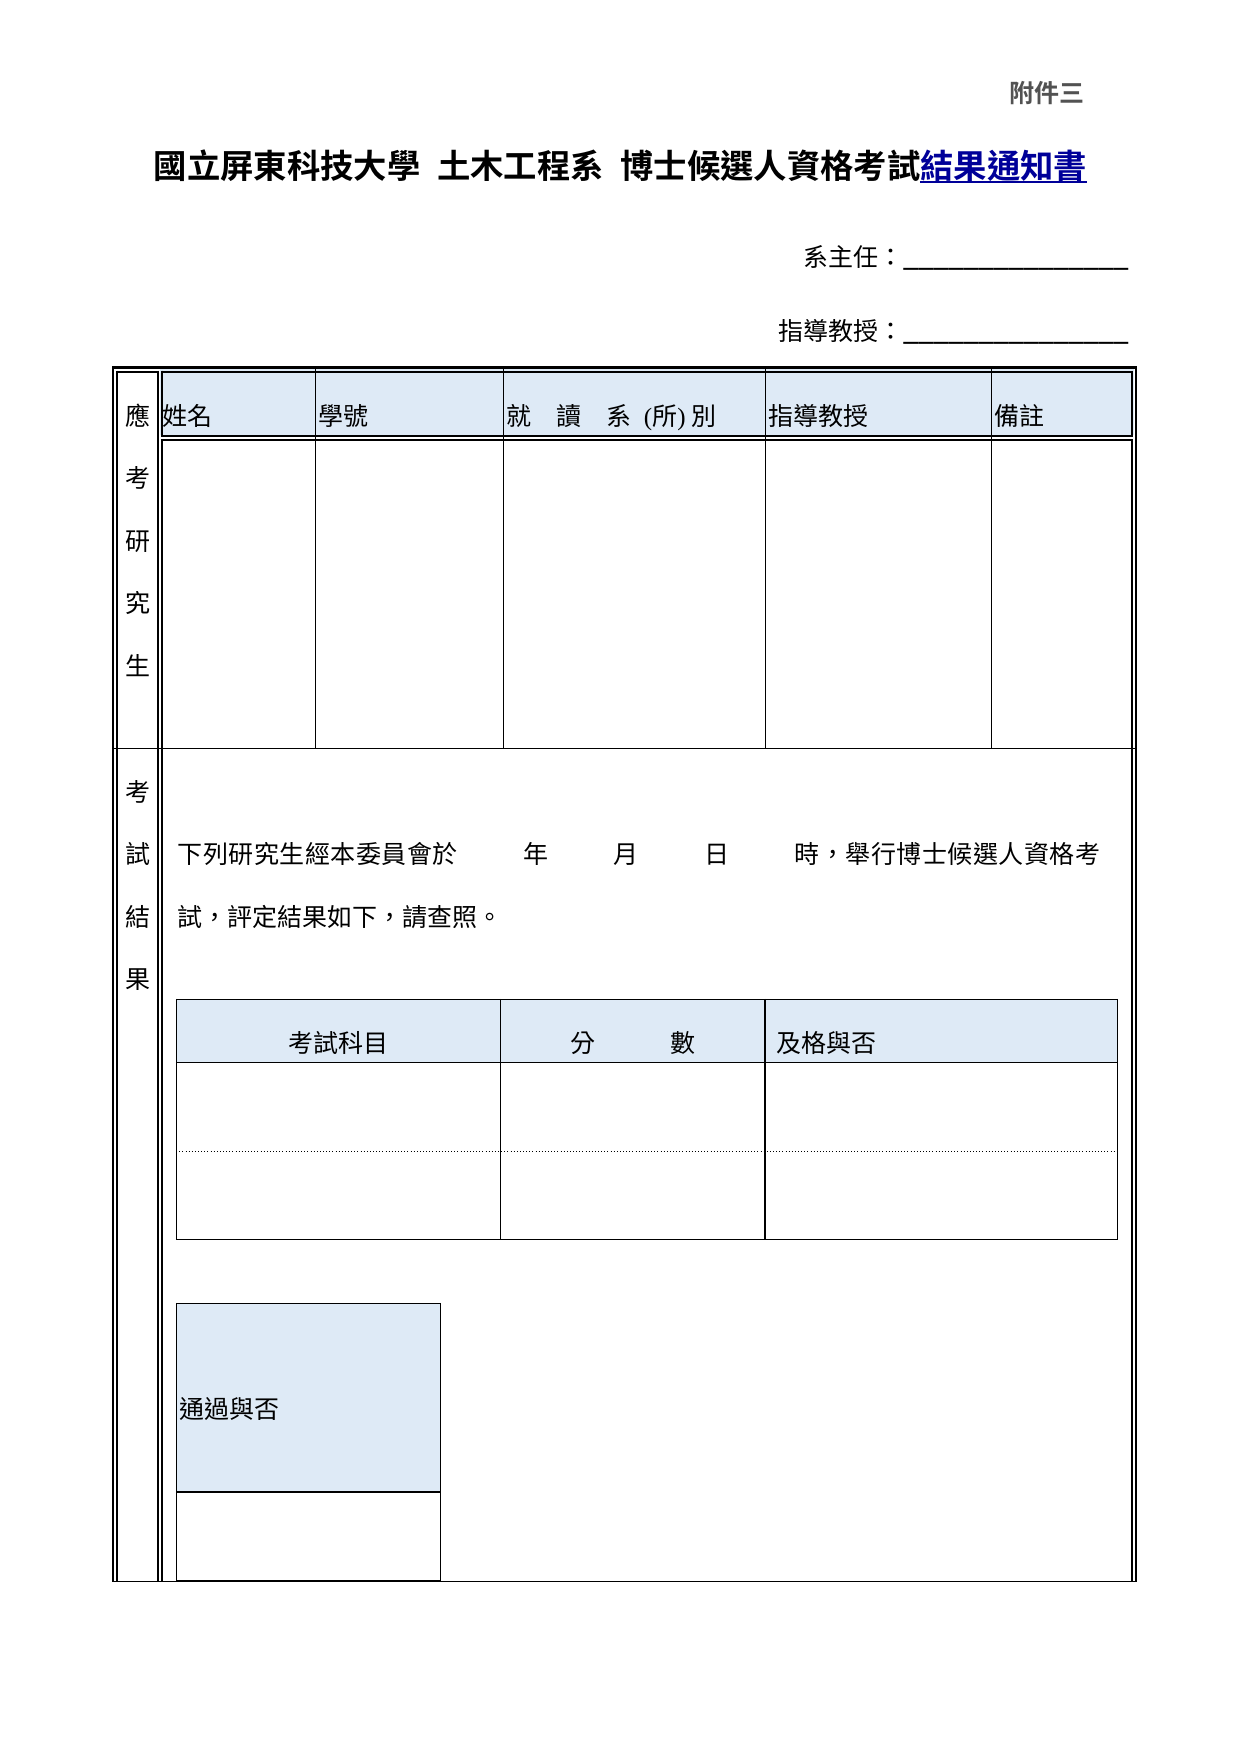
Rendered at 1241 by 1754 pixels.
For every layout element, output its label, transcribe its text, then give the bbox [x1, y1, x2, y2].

table_header 通過與否 [177, 1304, 440, 1491]
table_cell [992, 441, 1131, 748]
table_cell [501, 1063, 764, 1151]
table_header 及格與否 [766, 1000, 1117, 1062]
table_cell [766, 1151, 1117, 1239]
table_header [441, 1303, 456, 1491]
table_header 就 讀 系 (所) 別 [504, 373, 765, 435]
table_cell [316, 441, 503, 748]
table_header 指導教授 [766, 373, 991, 435]
table_cell 考 試 結 果 [118, 749, 157, 1581]
text 指導教授：_______________ [112, 311, 1128, 348]
text 系主任：_______________ [112, 238, 1128, 274]
table_cell [766, 441, 991, 748]
table_header 應考研究生 [118, 373, 157, 748]
table_cell [177, 1063, 500, 1151]
text 國立屏東科技大學 土木工程系 博士候選人資格考試結果通知書 [112, 139, 1128, 188]
table_cell [501, 1151, 764, 1239]
table_cell 下列研究生經本委員會於 年 月 日 時，舉行博士候選人資格考試，評定結果如下，請查照。 [163, 749, 1131, 1581]
table_cell [441, 1491, 456, 1580]
table_cell [177, 1151, 500, 1239]
table_cell [504, 441, 765, 748]
table_header 考試科目 [177, 1000, 500, 1062]
table_header 學號 [316, 373, 503, 435]
table_header 姓名 [163, 373, 315, 435]
table_cell [177, 1493, 440, 1580]
table_cell [766, 1063, 1117, 1151]
table_header 備註 [992, 373, 1131, 435]
text 附件三 [1009, 73, 1112, 109]
table_header 分 數 [501, 1000, 764, 1062]
table_cell [163, 441, 315, 748]
text [994, 66, 1127, 125]
